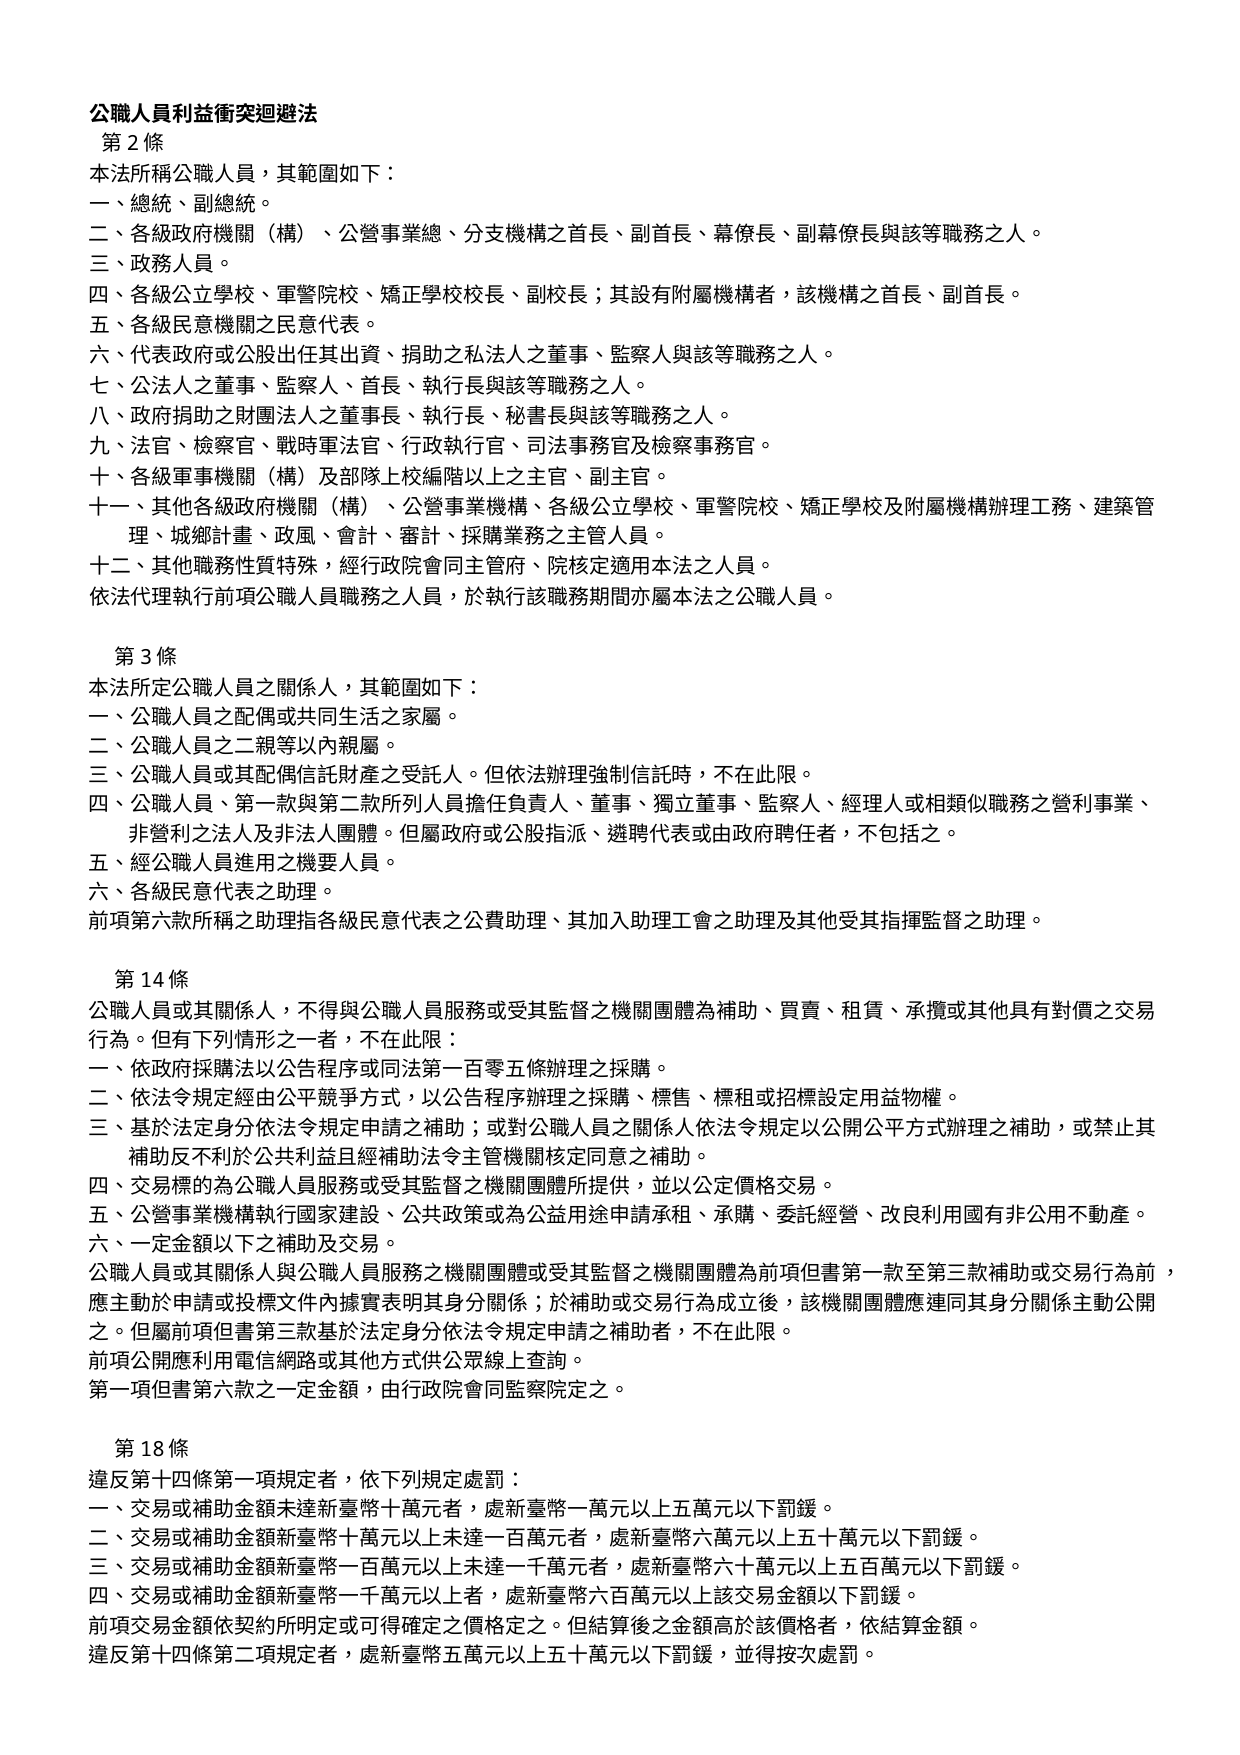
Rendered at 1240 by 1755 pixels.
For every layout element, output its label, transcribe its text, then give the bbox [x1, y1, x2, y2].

text 十二、其他職務性質特殊，經行政院會同主管府、院核定適用本法之人員。 [89, 551, 1160, 580]
text 二、交易或補助金額新臺幣十萬元以上未達一百萬元者，處新臺幣六萬元以上五十萬元以下罰鍰。 [88, 1522, 1160, 1551]
text 五、各級民意機關之民意代表。 [89, 309, 1160, 338]
text 第18條 [14, 1433, 1240, 1463]
text 前項交易金額依契約所明定或可得確定之價格定之。但結算後之金額高於該價格者，依結算金額。 [88, 1610, 1160, 1639]
text 公職人員或其關係人與公職人員服務之機關團體或受其監督之機關團體為前項但書第一款至第三款補助或交易行為前，應主動於申請或投標文件內據實表明其身分關係；於補助或交易行為成立後，該機關團體應連同其身分關係主動公開之。但屬前項但書第三款基於法定身分依法令規定申請之補助者，不在此限。 [88, 1257, 1160, 1345]
text 三、政務人員。 [89, 248, 1160, 278]
text 四、交易標的為公職人員服務或受其監督之機關團體所提供，並以公定價格交易。 [88, 1170, 1160, 1199]
text 前項第六款所稱之助理指各級民意代表之公費助理、其加入助理工會之助理及其他受其指揮監督之助理。 [88, 905, 1160, 934]
text 一、依政府採購法以公告程序或同法第一百零五條辦理之採購。 [88, 1053, 1160, 1082]
text 三、公職人員或其配偶信託財產之受託人。但依法辦理強制信託時，不在此限。 [88, 759, 1160, 788]
text 前項公開應利用電信網路或其他方式供公眾線上查詢。 [88, 1345, 1160, 1374]
text 公職人員或其關係人，不得與公職人員服務或受其監督之機關團體為補助、買賣、租賃、承攬或其他具有對價之交易行為。但有下列情形之一者，不在此限： [88, 995, 1160, 1053]
text 十、各級軍事機關（構）及部隊上校編階以上之主官、副主官。 [89, 461, 1160, 490]
text 二、各級政府機關（構）、公營事業總、分支機構之首長、副首長、幕僚長、副幕僚長與該等職務之人。 [88, 218, 1160, 247]
text 第一項但書第六款之一定金額，由行政院會同監察院定之。 [88, 1374, 1160, 1403]
text 二、公職人員之二親等以內親屬。 [88, 730, 1160, 759]
text 一、交易或補助金額未達新臺幣十萬元者，處新臺幣一萬元以上五萬元以下罰鍰。 [88, 1493, 1160, 1522]
text 公職人員利益衝突迴避法 [89, 103, 1160, 126]
text 一、公職人員之配偶或共同生活之家屬。 [88, 701, 1160, 730]
text 五、公營事業機構執行國家建設、公共政策或為公益用途申請承租、承購、委託經營、改良利用國有非公用不動產。 [88, 1199, 1160, 1228]
text 本法所定公職人員之關係人，其範圍如下： [88, 672, 1160, 701]
text 違反第十四條第一項規定者，依下列規定處罰： [88, 1464, 1160, 1493]
text 一、總統、副總統。 [89, 188, 1160, 217]
text 七、公法人之董事、監察人、首長、執行長與該等職務之人。 [89, 370, 1160, 399]
text 五、經公職人員進用之機要人員。 [88, 847, 1160, 876]
text 三、基於法定身分依法令規定申請之補助；或對公職人員之關係人依法令規定以公開公平方式辦理之補助，或禁止其補助反不利於公共利益且經補助法令主管機關核定同意之補助。 [88, 1112, 1160, 1170]
text 十一、其他各級政府機關（構）、公營事業機構、各級公立學校、軍警院校、矯正學校及附屬機構辦理工務、建築管理、城鄉計畫、政風、會計、審計、採購業務之主管人員。 [88, 491, 1160, 549]
text 九、法官、檢察官、戰時軍法官、行政執行官、司法事務官及檢察事務官。 [89, 430, 1160, 459]
text 第2條 [89, 127, 1160, 156]
text 四、公職人員、第一款與第二款所列人員擔任負責人、董事、獨立董事、監察人、經理人或相類似職務之營利事業、非營利之法人及非法人團體。但屬政府或公股指派、遴聘代表或由政府聘任者，不包括之。 [88, 788, 1160, 847]
text 三、交易或補助金額新臺幣一百萬元以上未達一千萬元者，處新臺幣六十萬元以上五百萬元以下罰鍰。 [88, 1551, 1160, 1581]
text 違反第十四條第二項規定者，處新臺幣五萬元以上五十萬元以下罰鍰，並得按次處罰。 [88, 1639, 1160, 1668]
text 依法代理執行前項公職人員職務之人員，於執行該職務期間亦屬本法之公職人員。 [89, 581, 1160, 610]
text 六、各級民意代表之助理。 [88, 876, 1160, 905]
text 四、交易或補助金額新臺幣一千萬元以上者，處新臺幣六百萬元以上該交易金額以下罰鍰。 [88, 1581, 1160, 1610]
text 八、政府捐助之財團法人之董事長、執行長、秘書長與該等職務之人。 [89, 400, 1160, 429]
text 四、各級公立學校、軍警院校、矯正學校校長、副校長；其設有附屬機構者，該機構之首長、副首長。 [88, 279, 1160, 308]
text 二、依法令規定經由公平競爭方式，以公告程序辦理之採購、標售、標租或招標設定用益物權。 [88, 1082, 1160, 1112]
text 六、代表政府或公股出任其出資、捐助之私法人之董事、監察人與該等職務之人。 [89, 339, 1160, 369]
text 第14條 [14, 964, 1240, 994]
text 本法所稱公職人員，其範圍如下： [89, 158, 1160, 187]
text 第3條 [14, 641, 1240, 671]
text 六、一定金額以下之補助及交易。 [88, 1228, 1160, 1257]
